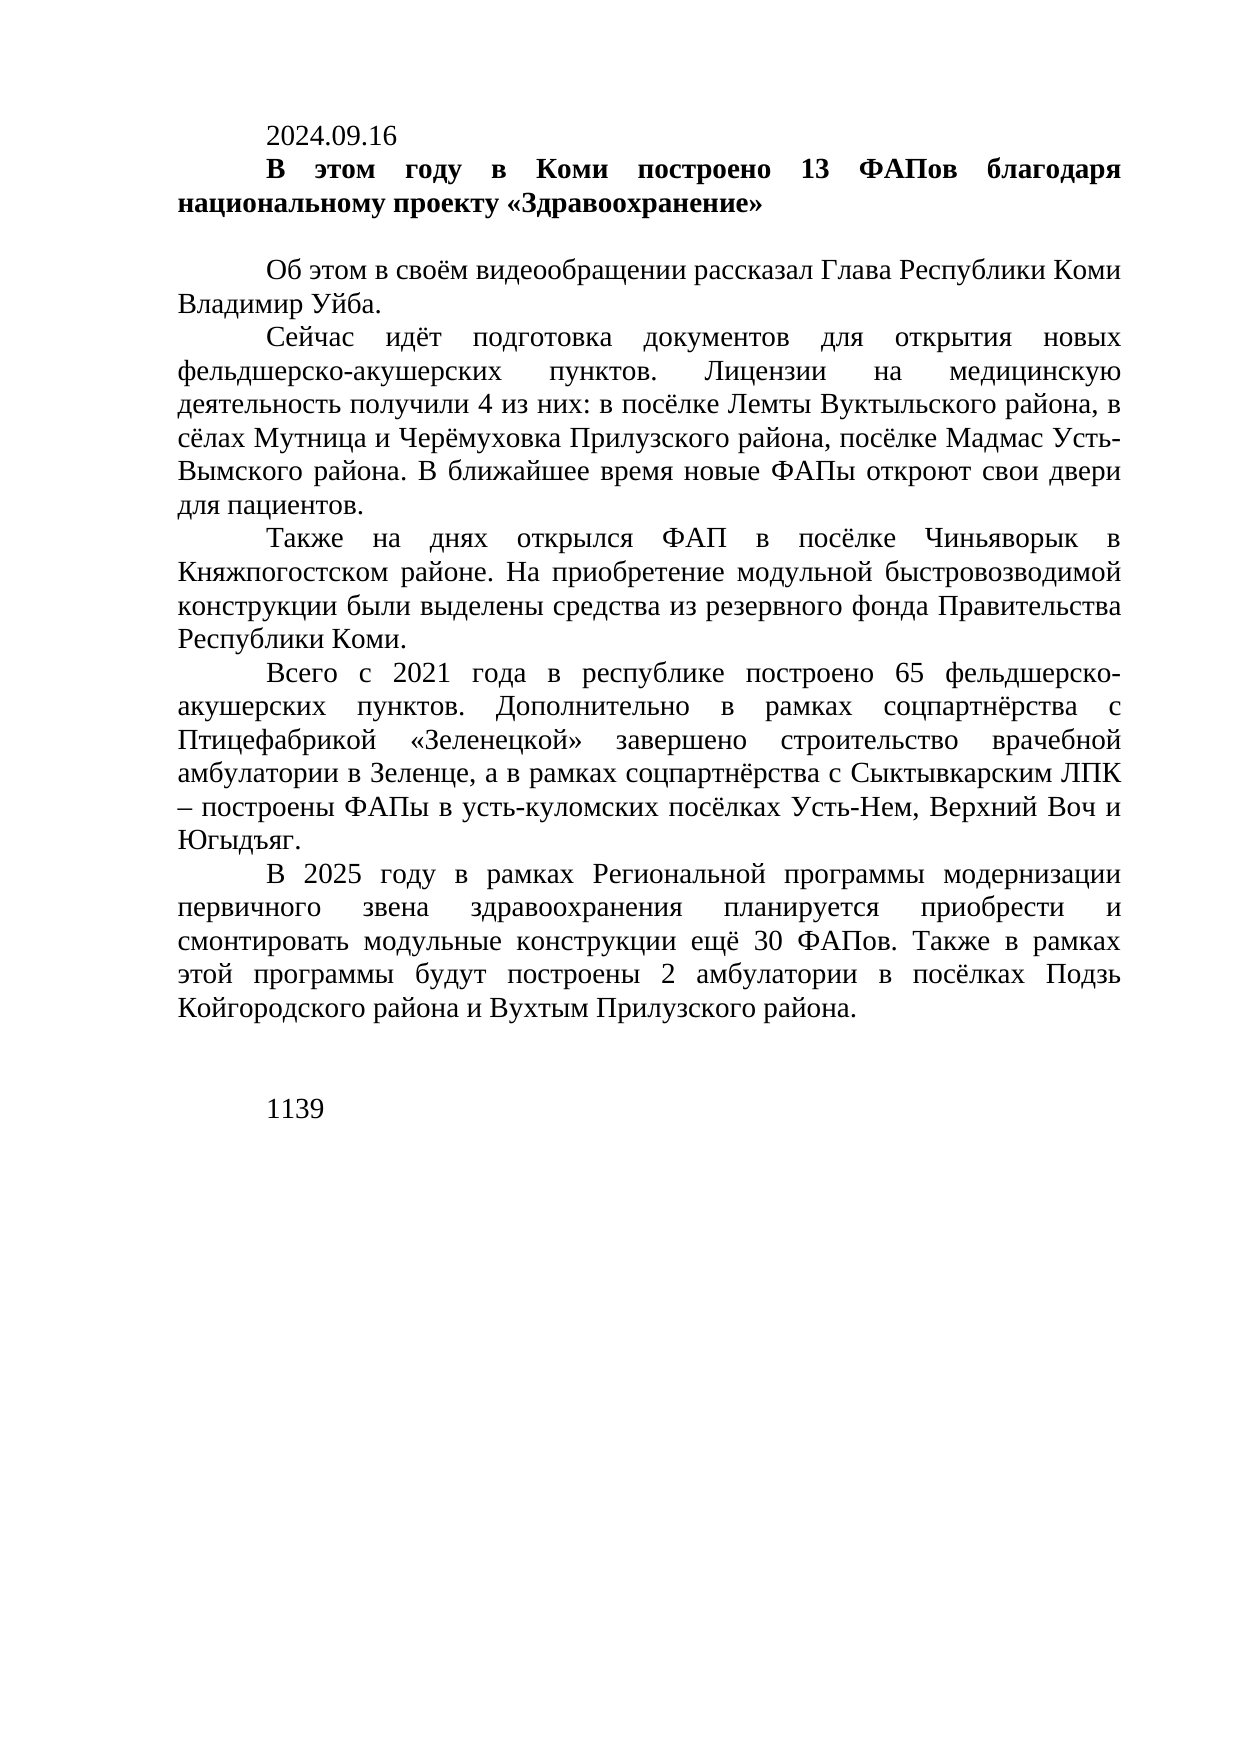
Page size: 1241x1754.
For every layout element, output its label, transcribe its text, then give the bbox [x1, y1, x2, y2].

text Сейчас идёт подготовка документов для открытия новых фельдшерско-акушерских пунктов. Лицензии на медицинскую деятельность получили 4 из них: в посёлке Лемты Вуктыльского района, в сёлах Мутница и Черёмуховка Прилузского района, посёлке Мадмас Усть-Вымского района. В ближайшее время новые ФАПы откроют свои двери для пациентов. [177, 319, 1122, 521]
text Всего с 2021 года в республике построено 65 фельдшерско-акушерских пунктов. Дополнительно в рамках соцпартнёрства с Птицефабрикой «Зеленецкой» завершено строительство врачебной амбулатории в Зеленце, а в рамках соцпартнёрства с Сыктывкарским ЛПК – построены ФАПы в усть-куломских посёлках Усть-Нем, Верхний Воч и Югыдъяг. [177, 655, 1122, 856]
text 1139 [177, 1091, 1122, 1124]
text В этом году в Коми построено 13 ФАПов благодаря национальному проекту «Здравоохранение» [177, 152, 1122, 219]
text В 2025 году в рамках Региональной программы модернизации первичного звена здравоохранения планируется приобрести и смонтировать модульные конструкции ещё 30 ФАПов. Также в рамках этой программы будут построены 2 амбулатории в посёлках Подзь Койгородского района и Вухтым Прилузского района. [177, 856, 1122, 1024]
text Также на днях открылся ФАП в посёлке Чиньяворык в Княжпогостском районе. На приобретение модульной быстровозводимой конструкции были выделены средства из резервного фонда Правительства Республики Коми. [177, 521, 1122, 655]
text Об этом в своём видеообращении рассказал Глава Республики Коми Владимир Уйба. [177, 252, 1122, 319]
text 2024.09.16 [177, 118, 1122, 152]
